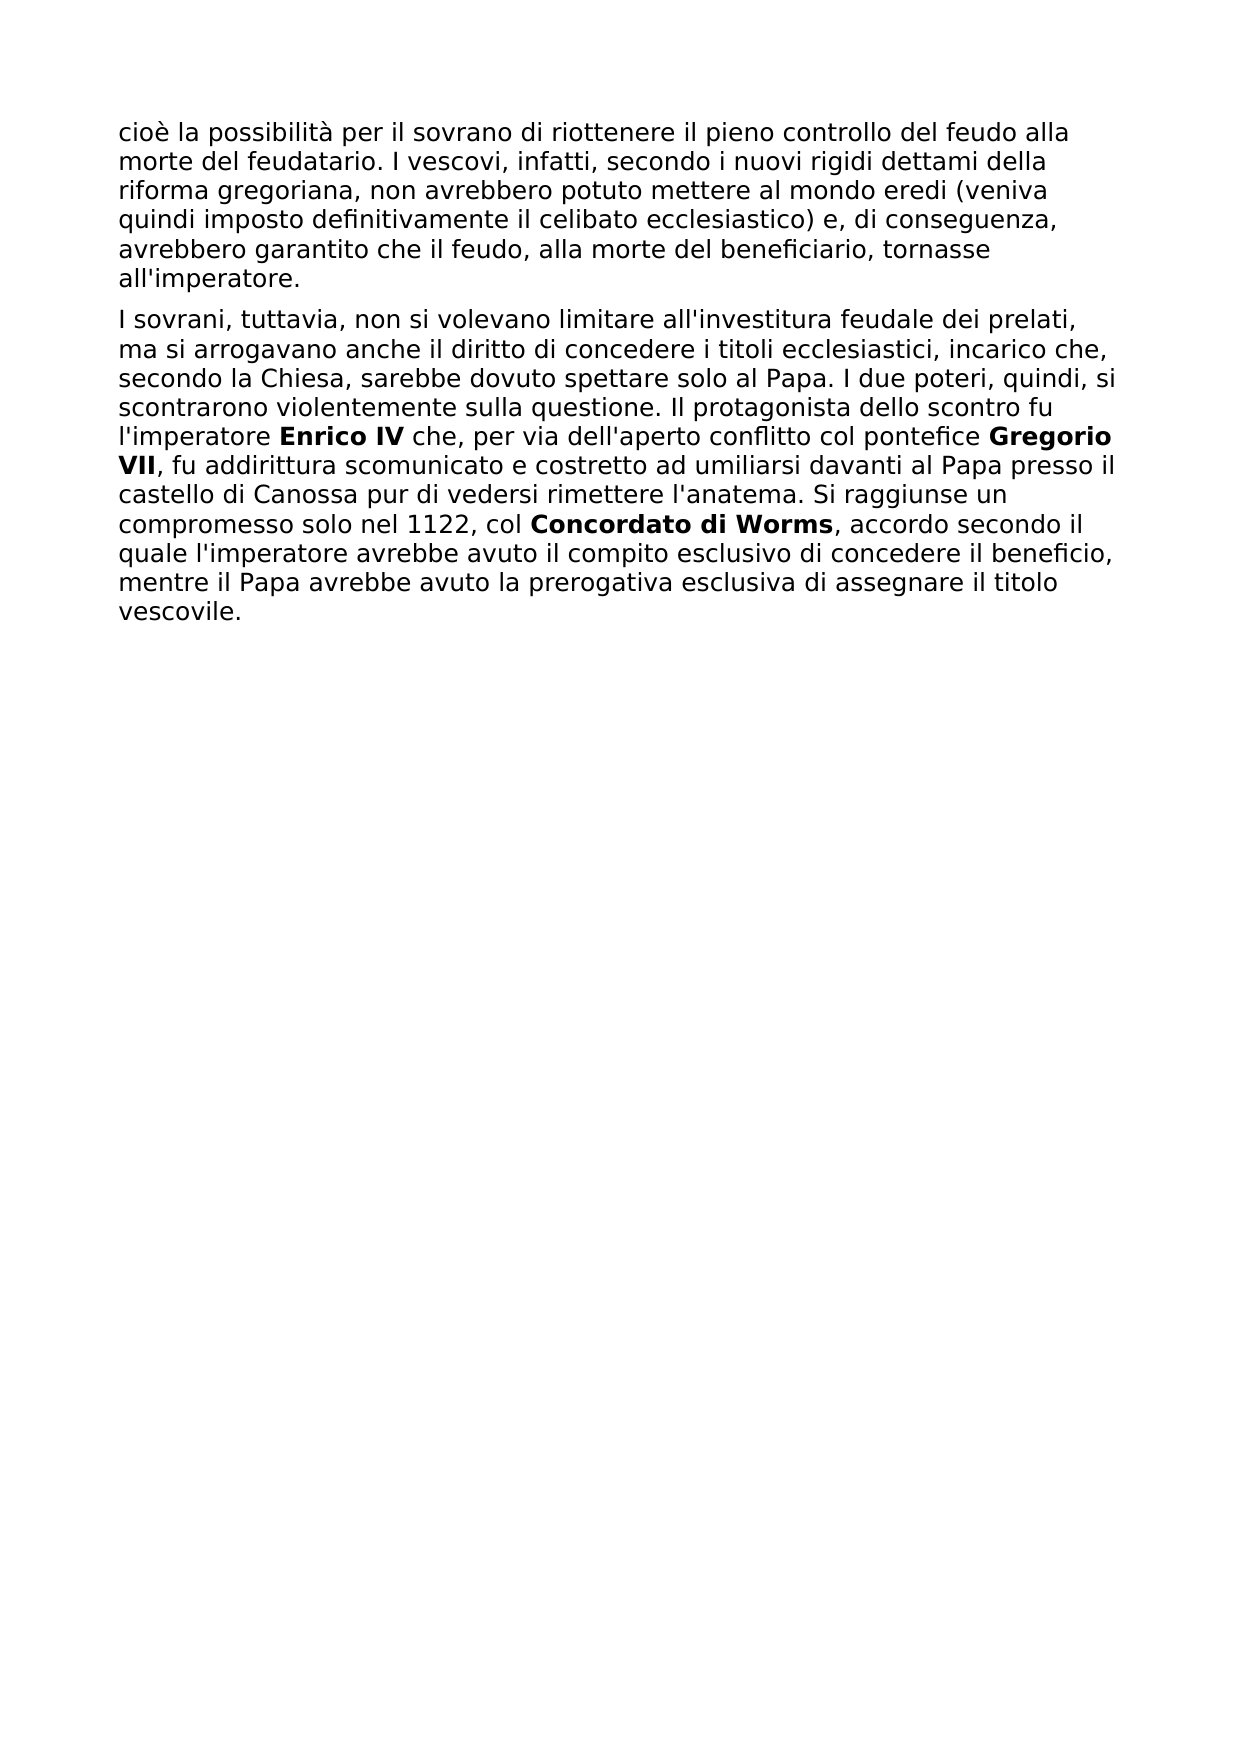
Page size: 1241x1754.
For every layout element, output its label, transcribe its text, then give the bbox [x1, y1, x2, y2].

text cioè la possibilità per il sovrano di riottenere il pieno controllo del feudo alla morte del feudatario. I vescovi, infatti, secondo i nuovi rigidi dettami della riforma gregoriana, non avrebbero potuto mettere al mondo eredi (veniva quindi imposto definitivamente il celibato ecclesiastico) e, di conseguenza, avrebbero garantito che il feudo, alla morte del beneficiario, tornasse all'imperatore. [118, 118, 1122, 293]
text I sovrani, tuttavia, non si volevano limitare all'investitura feudale dei prelati, ma si arrogavano anche il diritto di concedere i titoli ecclesiastici, incarico che, secondo la Chiesa, sarebbe dovuto spettare solo al Papa. I due poteri, quindi, si scontrarono violentemente sulla questione. Il protagonista dello scontro fu l'imperatore Enrico IV che, per via dell'aperto conflitto col pontefice Gregorio VII, fu addirittura scomunicato e costretto ad umiliarsi davanti al Papa presso il castello di Canossa pur di vedersi rimettere l'anatema. Si raggiunse un compromesso solo nel 1122, col Concordato di Worms, accordo secondo il quale l'imperatore avrebbe avuto il compito esclusivo di concedere il beneficio, mentre il Papa avrebbe avuto la prerogativa esclusiva di assegnare il titolo vescovile. [118, 306, 1122, 626]
